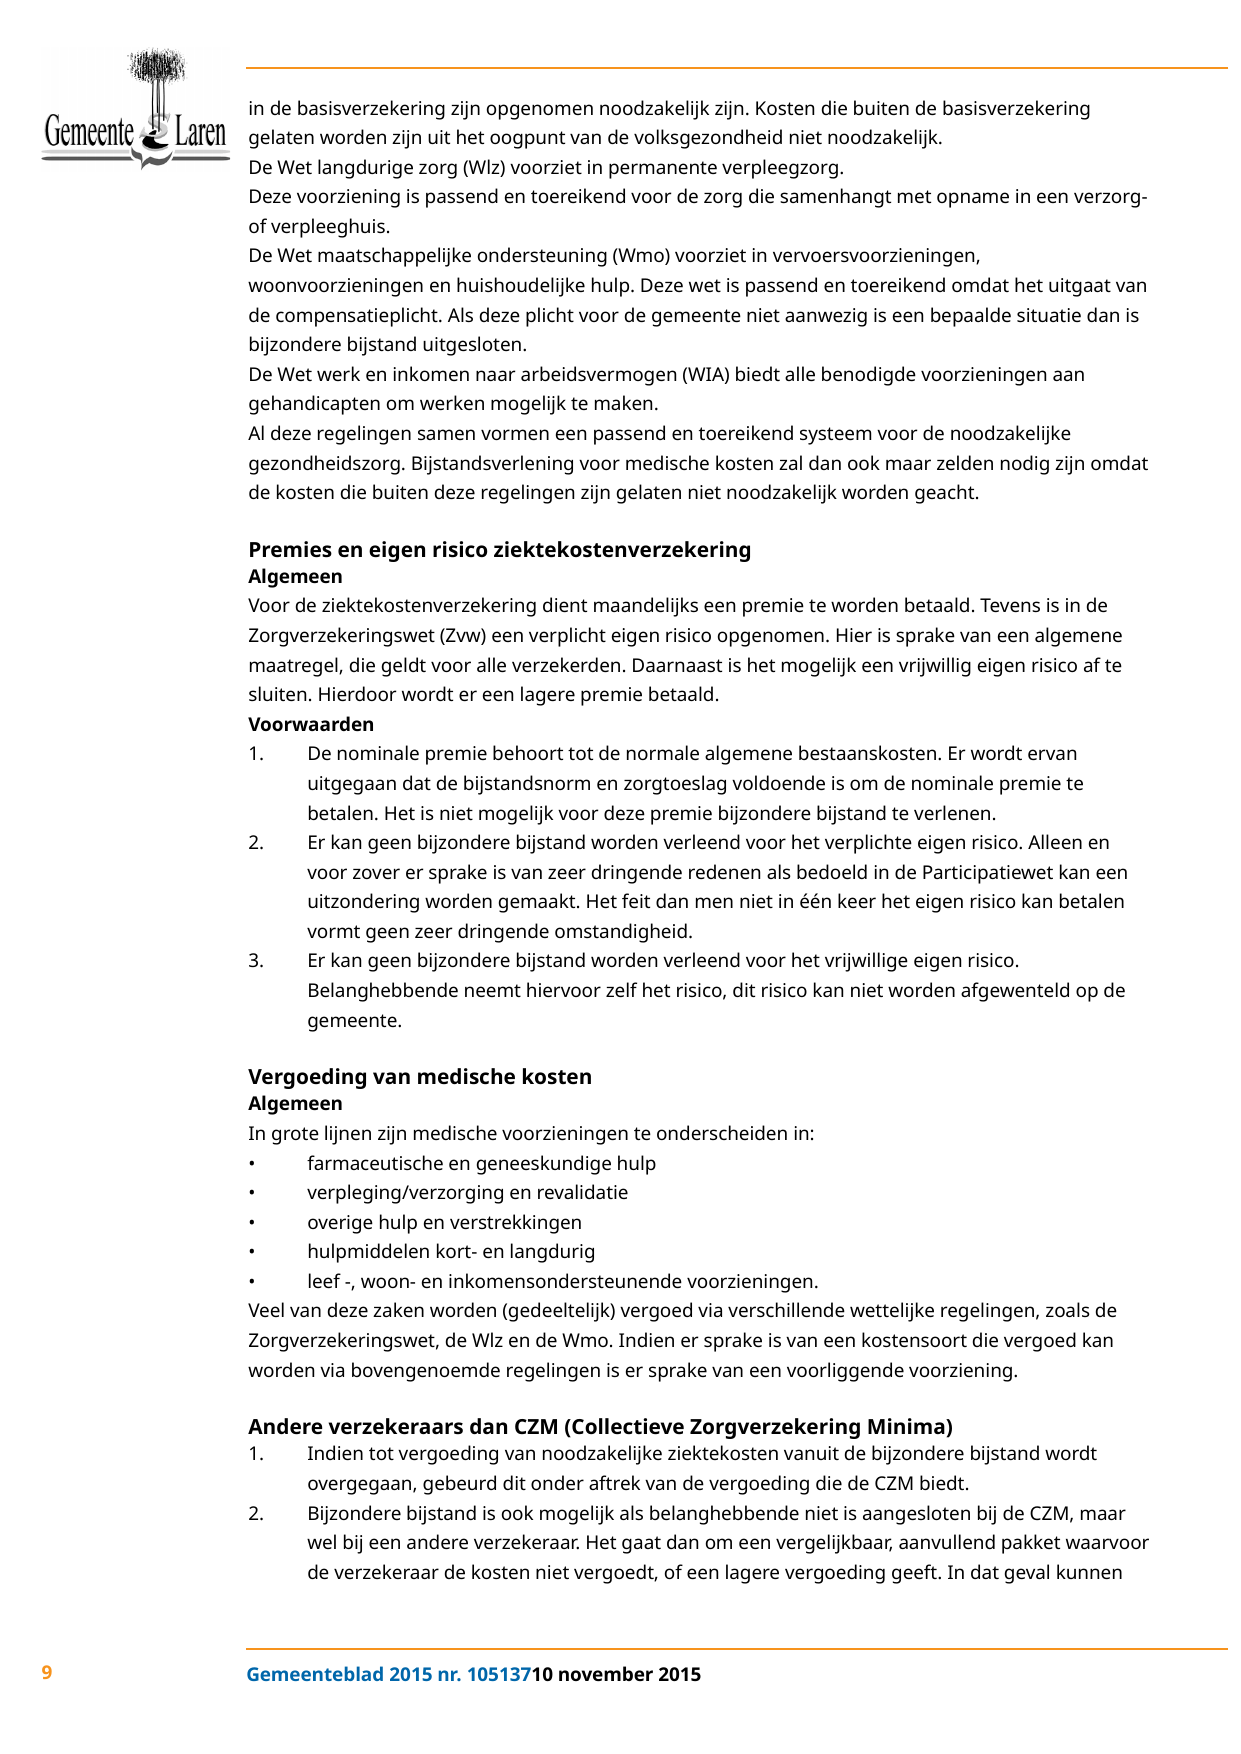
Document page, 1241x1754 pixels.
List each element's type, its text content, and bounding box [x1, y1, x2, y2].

text De Wet maatschappelijke ondersteuning (Wmo) voorziet in vervoersvoorzieningen, woonvoorzieningen en huishoudelijke hulp. Deze wet is passend en toereikend omdat het uitgaat van de compensatieplicht. Als deze plicht voor de gemeente niet aanwezig is een bepaalde situatie dan is bijzondere bijstand uitgesloten. [248, 243, 1152, 357]
text Algemeen [248, 563, 1152, 589]
text Veel van deze zaken worden (gedeeltelijk) vergoed via verschillende wettelijke regelingen, zoals de Zorgverzekeringswet, de Wlz en de Wmo. Indien er sprake is van een kostensoort die vergoed kan worden via bovengenoemde regelingen is er sprake van een voorliggende voorziening. [248, 1298, 1152, 1383]
text Algemeen [248, 1091, 1152, 1116]
text In grote lijnen zijn medische voorzieningen te onderscheiden in: [248, 1120, 1152, 1146]
list Er kan geen bijzondere bijstand worden verleend voor het vrijwillige eigen risico. Belanghebbende neemt hiervoor zelf het risico, dit risico kan niet worden afgewenteld op de gemeente. [248, 948, 1152, 1033]
list hulpmiddelen kort- en langdurig [248, 1238, 1152, 1264]
picture [41, 47, 231, 172]
list Bijzondere bijstand is ook mogelijk als belanghebbende niet is aangesloten bij de CZM, maar wel bij een andere verzekeraar. Het gaat dan om een vergelijkbaar, aanvullend pakket waarvoor de verzekeraar de kosten niet vergoedt, of een lagere vergoeding geeft. In dat geval kunnen [248, 1500, 1152, 1585]
text Deze voorziening is passend en toereikend voor de zorg die samenhangt met opname in een verzorg- of verpleeghuis. [248, 183, 1152, 239]
text Premies en eigen risico ziektekostenverzekering [248, 535, 1152, 563]
list leef -, woon- en inkomensondersteunende voorzieningen. [248, 1268, 1152, 1294]
text De Wet werk en inkomen naar arbeidsvermogen (WIA) biedt alle benodigde voorzieningen aan gehandicapten om werken mogelijk te maken. [248, 361, 1152, 416]
text De Wet langdurige zorg (Wlz) voorziet in permanente verpleegzorg. [248, 154, 1152, 180]
list Indien tot vergoeding van noodzakelijke ziektekosten vanuit de bijzondere bijstand wordt overgegaan, gebeurd dit onder aftrek van de vergoeding die de CZM biedt. [248, 1441, 1152, 1496]
text Voor de ziektekostenverzekering dient maandelijks een premie te worden betaald. Tevens is in de Zorgverzekeringswet (Zvw) een verplicht eigen risico opgenomen. Hier is sprake van een algemene maatregel, die geldt voor alle verzekerden. Daarnaast is het mogelijk een vrijwillig eigen risico af te sluiten. Hierdoor wordt er een lagere premie betaald. [248, 593, 1152, 707]
list verpleging/verzorging en revalidatie [248, 1179, 1152, 1205]
text in de basisverzekering zijn opgenomen noodzakelijk zijn. Kosten die buiten de basisverzekering gelaten worden zijn uit het oogpunt van de volksgezondheid niet noodzakelijk. [248, 95, 1152, 150]
list overige hulp en verstrekkingen [248, 1209, 1152, 1235]
list Er kan geen bijzondere bijstand worden verleend voor het verplichte eigen risico. Alleen en voor zover er sprake is van zeer dringende redenen als bedoeld in de Participatiewet kan een uitzondering worden gemaakt. Het feit dan men niet in één keer het eigen risico kan betalen vormt geen zeer dringende omstandigheid. [248, 829, 1152, 944]
text Vergoeding van medische kosten [248, 1062, 1152, 1091]
text Voorwaarden [248, 711, 1152, 737]
text Al deze regelingen samen vormen een passend en toereikend systeem voor de noodzakelijke gezondheidszorg. Bijstandsverlening voor medische kosten zal dan ook maar zelden nodig zijn omdat de kosten die buiten deze regelingen zijn gelaten niet noodzakelijk worden geacht. [248, 420, 1152, 505]
text Andere verzekeraars dan CZM (Collectieve Zorgverzekering Minima) [248, 1412, 1152, 1441]
list De nominale premie behoort tot de normale algemene bestaanskosten. Er wordt ervan uitgegaan dat de bijstandsnorm en zorgtoeslag voldoende is om de nominale premie te betalen. Het is niet mogelijk voor deze premie bijzondere bijstand te verlenen. [248, 741, 1152, 826]
list farmaceutische en geneeskundige hulp [248, 1150, 1152, 1176]
